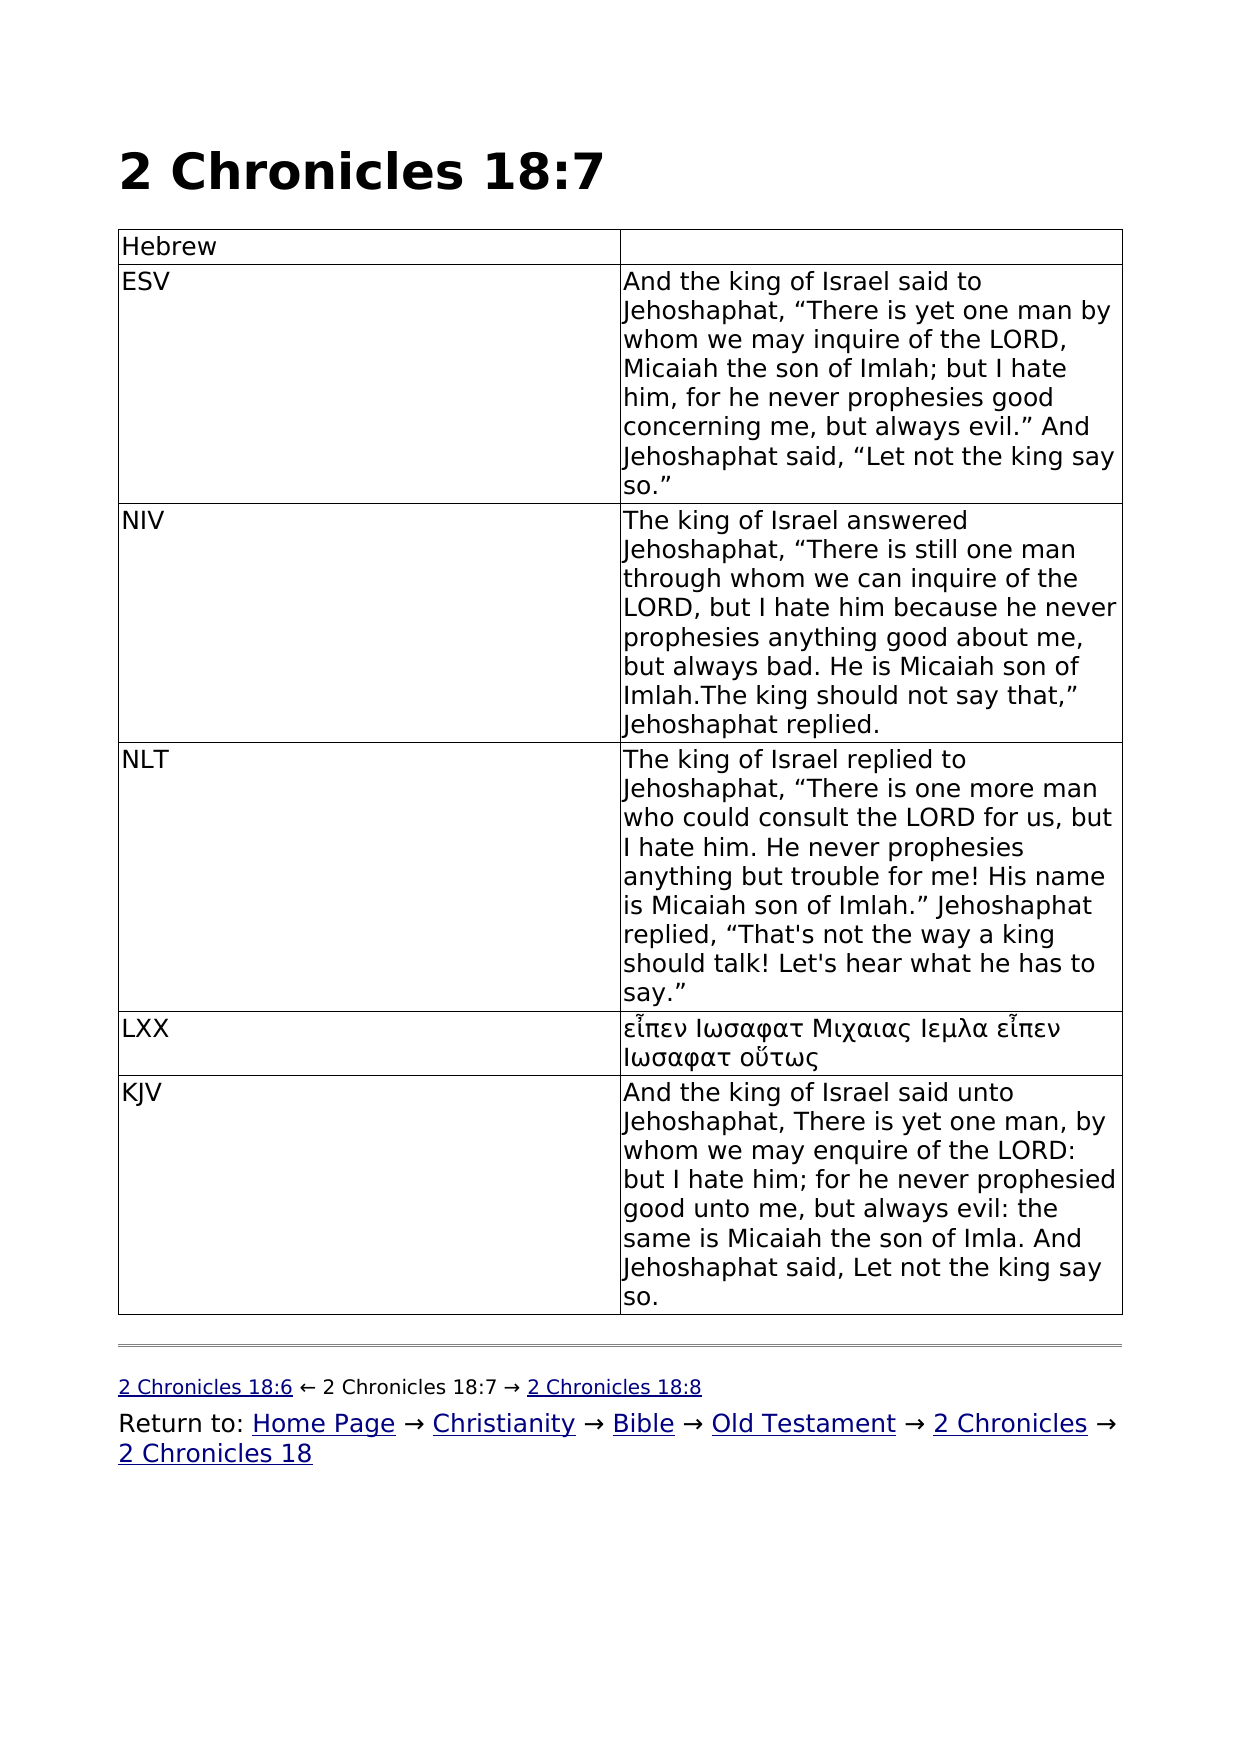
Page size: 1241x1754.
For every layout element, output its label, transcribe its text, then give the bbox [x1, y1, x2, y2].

text 2 Chronicles 18:6 ← 2 Chronicles 18:7 → 2 Chronicles 18:8 [118, 1376, 1122, 1409]
table_cell LXX [119, 1012, 620, 1075]
subtitle 2 Chronicles 18:7 [118, 143, 1122, 201]
table_header [621, 230, 1122, 264]
table_cell The king of Israel answered Jehoshaphat, “There is still one man through whom we can inquire of the LORD, but I hate him because he never prophesies anything good about me, but always bad. He is Micaiah son of Imlah.The king should not say that,” Jehoshaphat replied. [621, 504, 1122, 742]
table_cell εἶπεν Ιωσαφατ Μιχαιας Ιεμλα εἶπεν Ιωσαφατ οὕτως [621, 1012, 1122, 1075]
table_cell The king of Israel replied to Jehoshaphat, “There is one more man who could consult the LORD for us, but I hate him. He never prophesies anything but trouble for me! His name is Micaiah son of Imlah.” Jehoshaphat replied, “That's not the way a king should talk! Let's hear what he has to say.” [621, 743, 1122, 1011]
table_cell ESV [119, 265, 620, 503]
table_header Hebrew [119, 230, 620, 264]
text Return to: Home Page → Christianity → Bible → Old Testament → 2 Chronicles → 2 Chronicles 18 [118, 1409, 1122, 1468]
table_cell NIV [119, 504, 620, 742]
table_cell NLT [119, 743, 620, 1011]
table_cell And the king of Israel said unto Jehoshaphat, There is yet one man, by whom we may enquire of the LORD: but I hate him; for he never prophesied good unto me, but always evil: the same is Micaiah the son of Imla. And Jehoshaphat said, Let not the king say so. [621, 1076, 1122, 1314]
table_cell KJV [119, 1076, 620, 1314]
table_cell And the king of Israel said to Jehoshaphat, “There is yet one man by whom we may inquire of the LORD, Micaiah the son of Imlah; but I hate him, for he never prophesies good concerning me, but always evil.” And Jehoshaphat said, “Let not the king say so.” [621, 265, 1122, 503]
